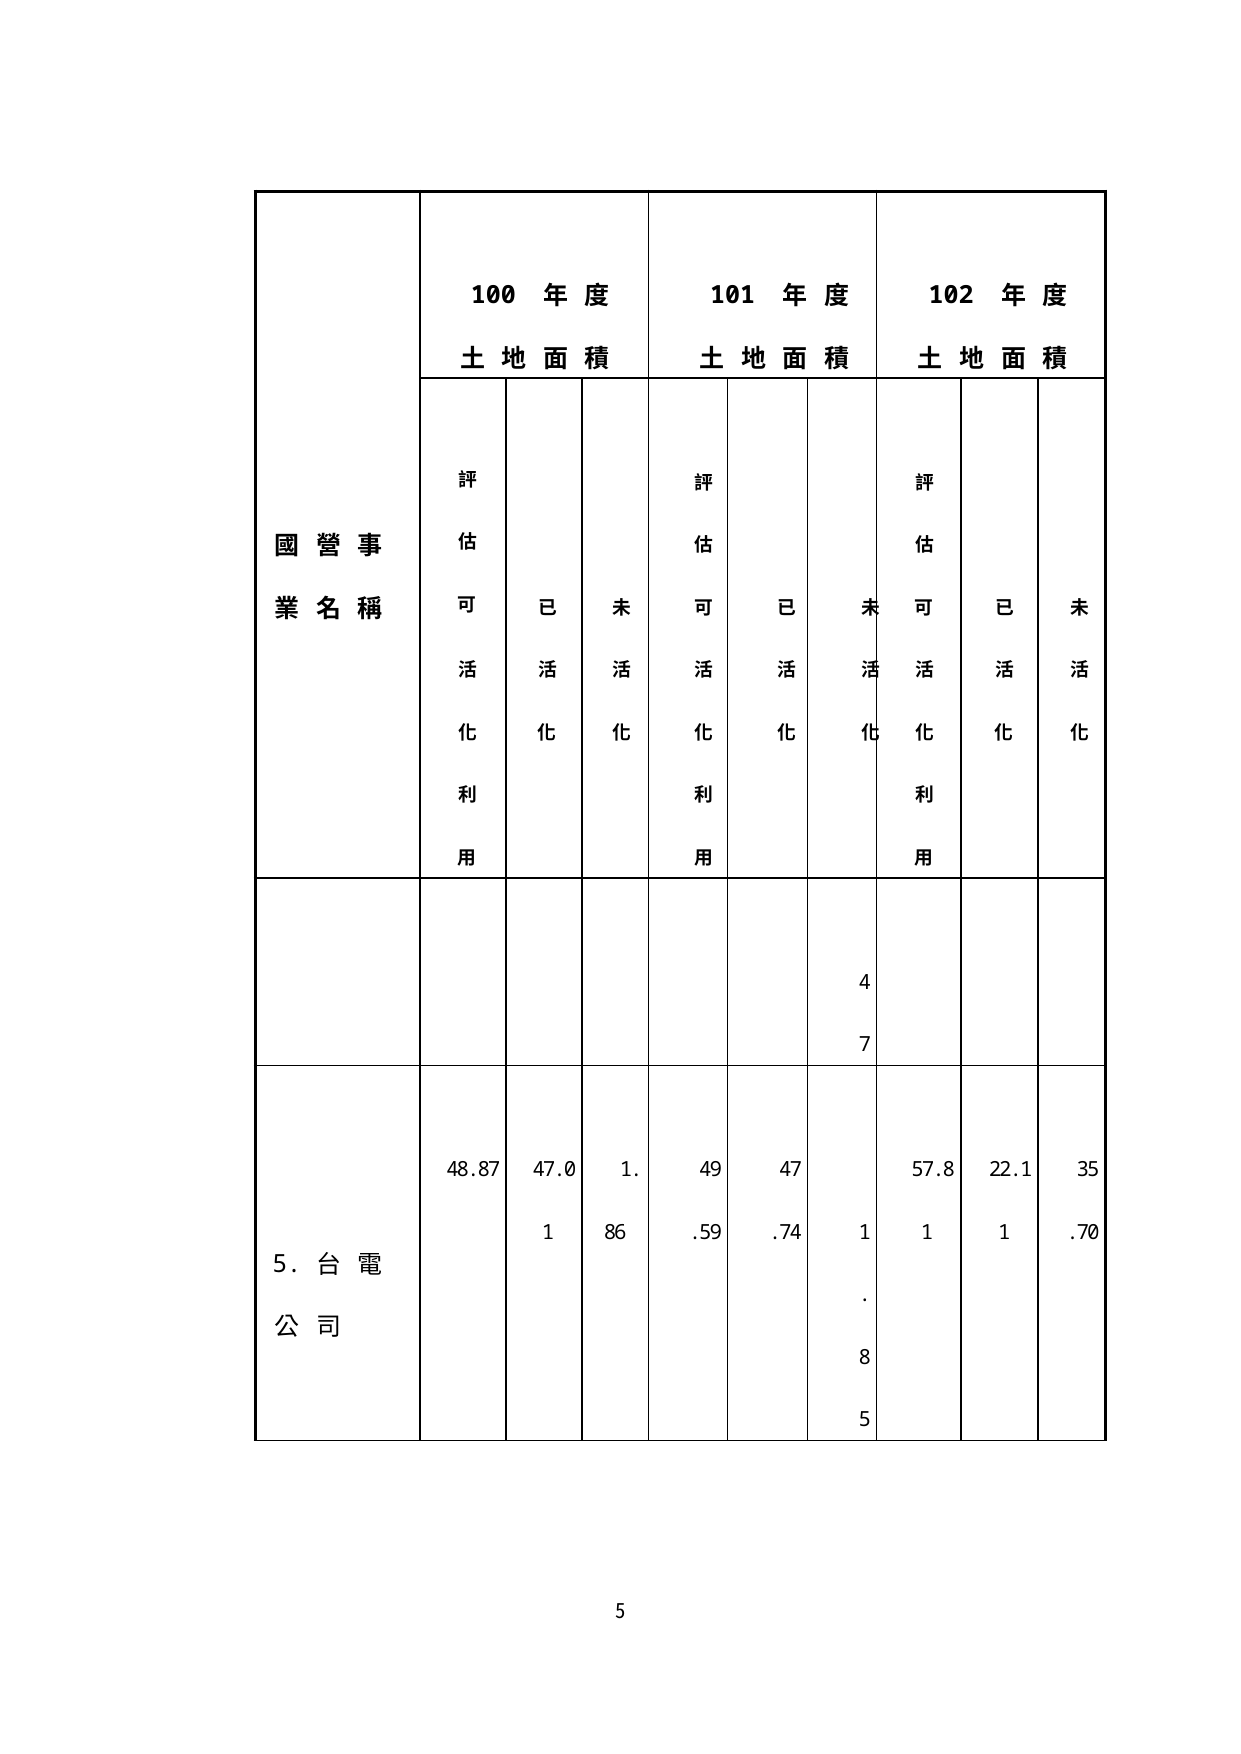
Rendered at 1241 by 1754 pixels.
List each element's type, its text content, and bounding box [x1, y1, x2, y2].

table_cell 已活化 [962, 379, 1037, 877]
table_cell 22.11 [962, 1066, 1037, 1439]
table_cell 評估可 活化利用 [421, 379, 505, 877]
table_cell [1039, 879, 1104, 1064]
table_cell [728, 879, 807, 1064]
table_cell 1.85 [808, 1066, 876, 1439]
table_cell 49.59 [649, 1066, 727, 1439]
table_header 國營事業名稱 [257, 193, 419, 877]
table_header 100年度土地面積 [421, 193, 648, 377]
table_cell [507, 879, 581, 1064]
table_cell 5.台電公司 [257, 1066, 419, 1439]
table_cell 1.86 [583, 1066, 648, 1439]
table_cell 評估可 活化利用 [877, 379, 960, 877]
table_cell 評估可 活化利用 [649, 379, 727, 877]
table_cell [877, 879, 960, 1064]
table_cell 35.70 [1039, 1066, 1104, 1439]
table_cell 未活化 [808, 379, 876, 877]
table_cell 48.87 [421, 1066, 505, 1439]
table_cell 未活化 [583, 379, 648, 877]
table_cell 已活化 [728, 379, 807, 877]
table_cell 47.01 [507, 1066, 581, 1439]
table_cell 47.74 [728, 1066, 807, 1439]
table_cell 57.81 [877, 1066, 960, 1439]
table_cell [649, 879, 727, 1064]
table_cell [583, 879, 648, 1064]
table_cell 未活化 [1039, 379, 1104, 877]
table_cell [962, 879, 1037, 1064]
table_header 101年度土地面積 [649, 193, 876, 377]
table_cell 已活化 [507, 379, 581, 877]
table_cell 47 [808, 879, 876, 1064]
table_cell [421, 879, 505, 1064]
table_cell [257, 879, 419, 1064]
table_header 102年度土地面積 [877, 193, 1104, 377]
